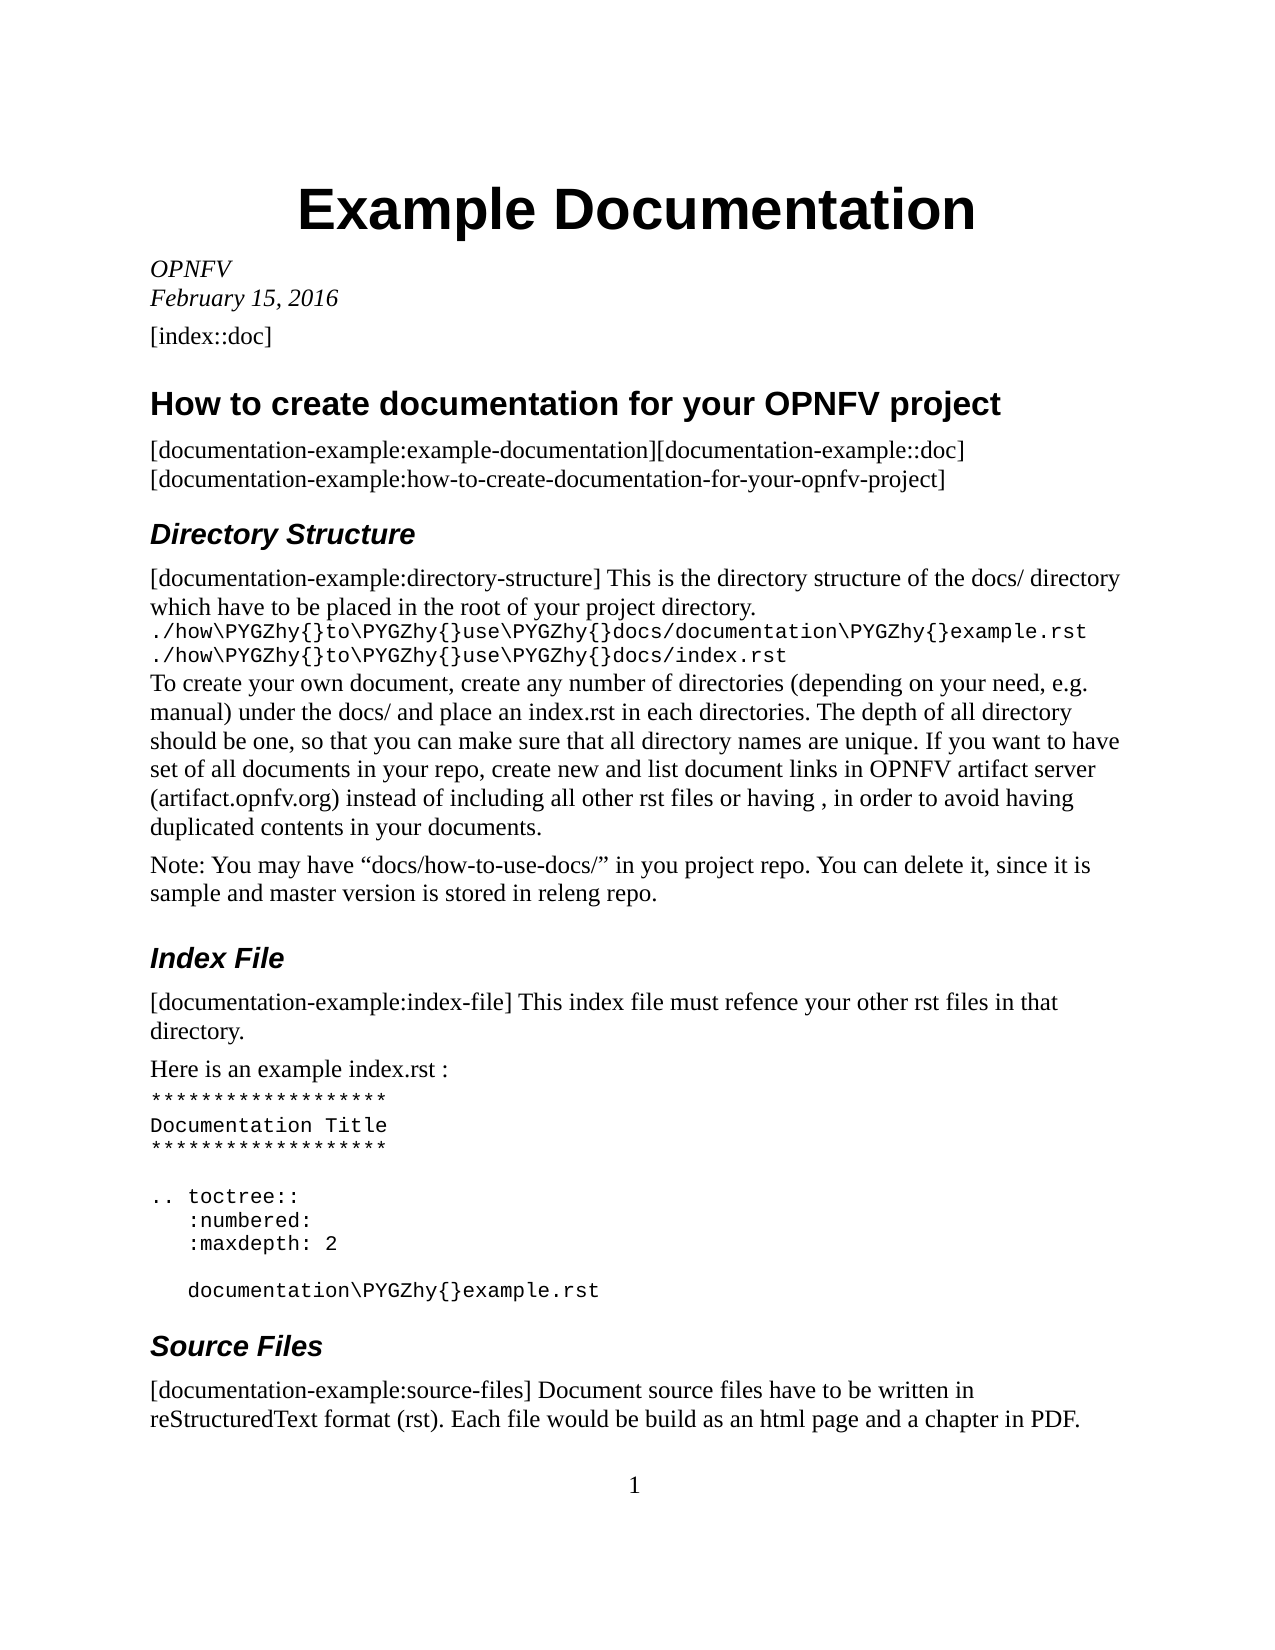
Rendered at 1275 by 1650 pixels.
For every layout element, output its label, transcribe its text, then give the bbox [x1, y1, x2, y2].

text [documentation-example:example-documentation][documentation-example::doc][documentation-example:how-to-create-documentation-for-your-opnfv-project] [150, 435, 1125, 492]
title Example Documentation [150, 175, 1125, 242]
text [documentation-example:source-files] Document source files have to be written in reStructuredText format (rst). Each file would be build as an html page and a chapter in PDF. [150, 1375, 1125, 1433]
text [index::doc] [150, 321, 1125, 350]
text February 15, 2016 [150, 283, 1125, 312]
subtitle How to create documentation for your OPNFV project [150, 384, 1125, 422]
text To create your own document, create any number of directories (depending on your need, e.g. manual) under the docs/ and place an index.rst in each directories. The depth of all directory should be one, so that you can make sure that all directory names are unique. If you want to have set of all documents in your repo, create new and list document links in OPNFV artifact server (artifact.opnfv.org) instead of including all other rst files or having , in order to avoid having duplicated contents in your documents. [150, 668, 1125, 841]
subtitle Directory Structure [150, 517, 1125, 551]
text :maxdepth: 2 [150, 1233, 1125, 1257]
subtitle Index File [150, 941, 1125, 975]
text ******************* [150, 1091, 1125, 1115]
text ./how\PYGZhy{}to\PYGZhy{}use\PYGZhy{}docs/index.rst [150, 644, 1125, 668]
text documentation\PYGZhy{}example.rst [150, 1281, 1125, 1304]
text ./how\PYGZhy{}to\PYGZhy{}use\PYGZhy{}docs/documentation\PYGZhy{}example.rst [150, 621, 1125, 644]
text [documentation-example:directory-structure] This is the directory structure of the docs/ directory which have to be placed in the root of your project directory. [150, 563, 1125, 621]
text OPNFV [150, 254, 1125, 283]
text ******************* [150, 1139, 1125, 1162]
text :numbered: [150, 1209, 1125, 1233]
text [documentation-example:index-file] This index file must refence your other rst files in that directory. [150, 987, 1125, 1045]
text Note: You may have “docs/how-to-use-docs/” in you project repo. You can delete it, since it is sample and master version is stored in releng repo. [150, 850, 1125, 907]
text .. toctree:: [150, 1186, 1125, 1209]
text Here is an example index.rst : [150, 1054, 1125, 1082]
subtitle Source Files [150, 1329, 1125, 1363]
text Documentation Title [150, 1115, 1125, 1139]
